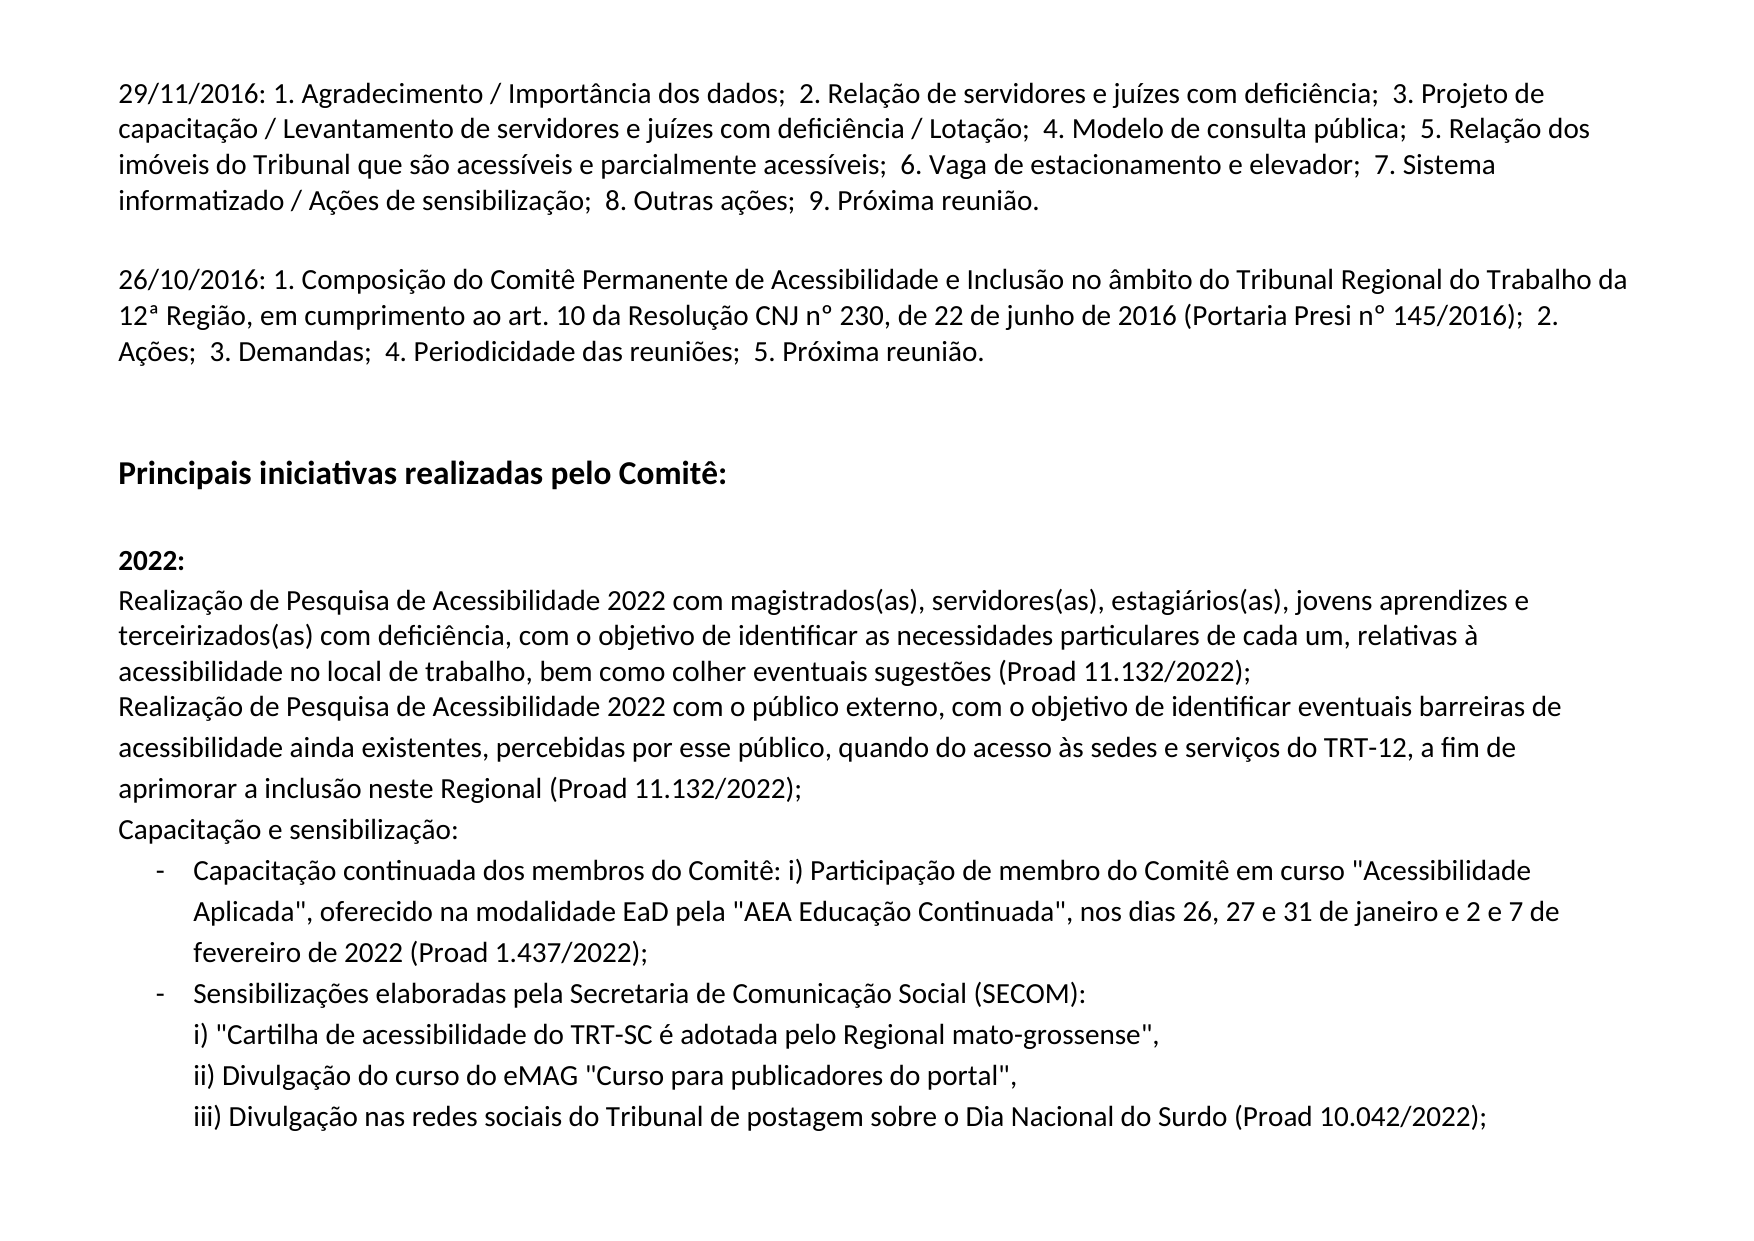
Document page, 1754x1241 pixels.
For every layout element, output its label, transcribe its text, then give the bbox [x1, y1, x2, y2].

text Capacitação e sensibilização: [118, 811, 1636, 847]
text ii) Divulgação do curso do eMAG "Curso para publicadores do portal", [193, 1057, 1636, 1093]
list Capacitação continuada dos membros do Comitê: i) Participação de membro do Comitê em curso "Acessibilidade Aplicada", oferecido na modalidade EaD pela "AEA Educação Continuada", nos dias 26, 27 e 31 de janeiro e 2 e 7 de fevereiro de 2022 (Proad 1.437/2022); [156, 852, 1636, 970]
text i) "Cartilha de acessibilidade do TRT-SC é adotada pelo Regional mato-grossense", [193, 1016, 1636, 1052]
text iii) Divulgação nas redes sociais do Tribunal de postagem sobre o Dia Nacional do Surdo (Proad 10.042/2022); [193, 1098, 1636, 1133]
text 26/10/2016: 1. Composição do Comitê Permanente de Acessibilidade e Inclusão no âmbito do Tribunal Regional do Trabalho da 12ª Região, em cumprimento ao art. 10 da Resolução CNJ nº 230, de 22 de junho de 2016 (Portaria Presi nº 145/2016); 2. Ações; 3. Demandas; 4. Periodicidade das reuniões; 5. Próxima reunião. [118, 261, 1636, 368]
text Principais iniciativas realizadas pelo Comitê: [118, 452, 1636, 493]
text Realização de Pesquisa de Acessibilidade 2022 com o público externo, com o objetivo de identificar eventuais barreiras de acessibilidade ainda existentes, percebidas por esse público, quando do acesso às sedes e serviços do TRT-12, a fim de aprimorar a inclusão neste Regional (Proad 11.132/2022); [118, 688, 1636, 806]
text 29/11/2016: 1. Agradecimento / Importância dos dados; 2. Relação de servidores e juízes com deficiência; 3. Projeto de capacitação / Levantamento de servidores e juízes com deficiência / Lotação; 4. Modelo de consulta pública; 5. Relação dos imóveis do Tribunal que são acessíveis e parcialmente acessíveis; 6. Vaga de estacionamento e elevador; 7. Sistema informatizado / Ações de sensibilização; 8. Outras ações; 9. Próxima reunião. [118, 75, 1636, 217]
list Sensibilizações elaboradas pela Secretaria de Comunicação Social (SECOM): [156, 975, 1636, 1011]
text 2022: [118, 542, 1636, 577]
text Realização de Pesquisa de Acessibilidade 2022 com magistrados(as), servidores(as), estagiários(as), jovens aprendizes e terceirizados(as) com deficiência, com o objetivo de identificar as necessidades particulares de cada um, relativas à acessibilidade no local de trabalho, bem como colher eventuais sugestões (Proad 11.132/2022); [118, 582, 1636, 688]
